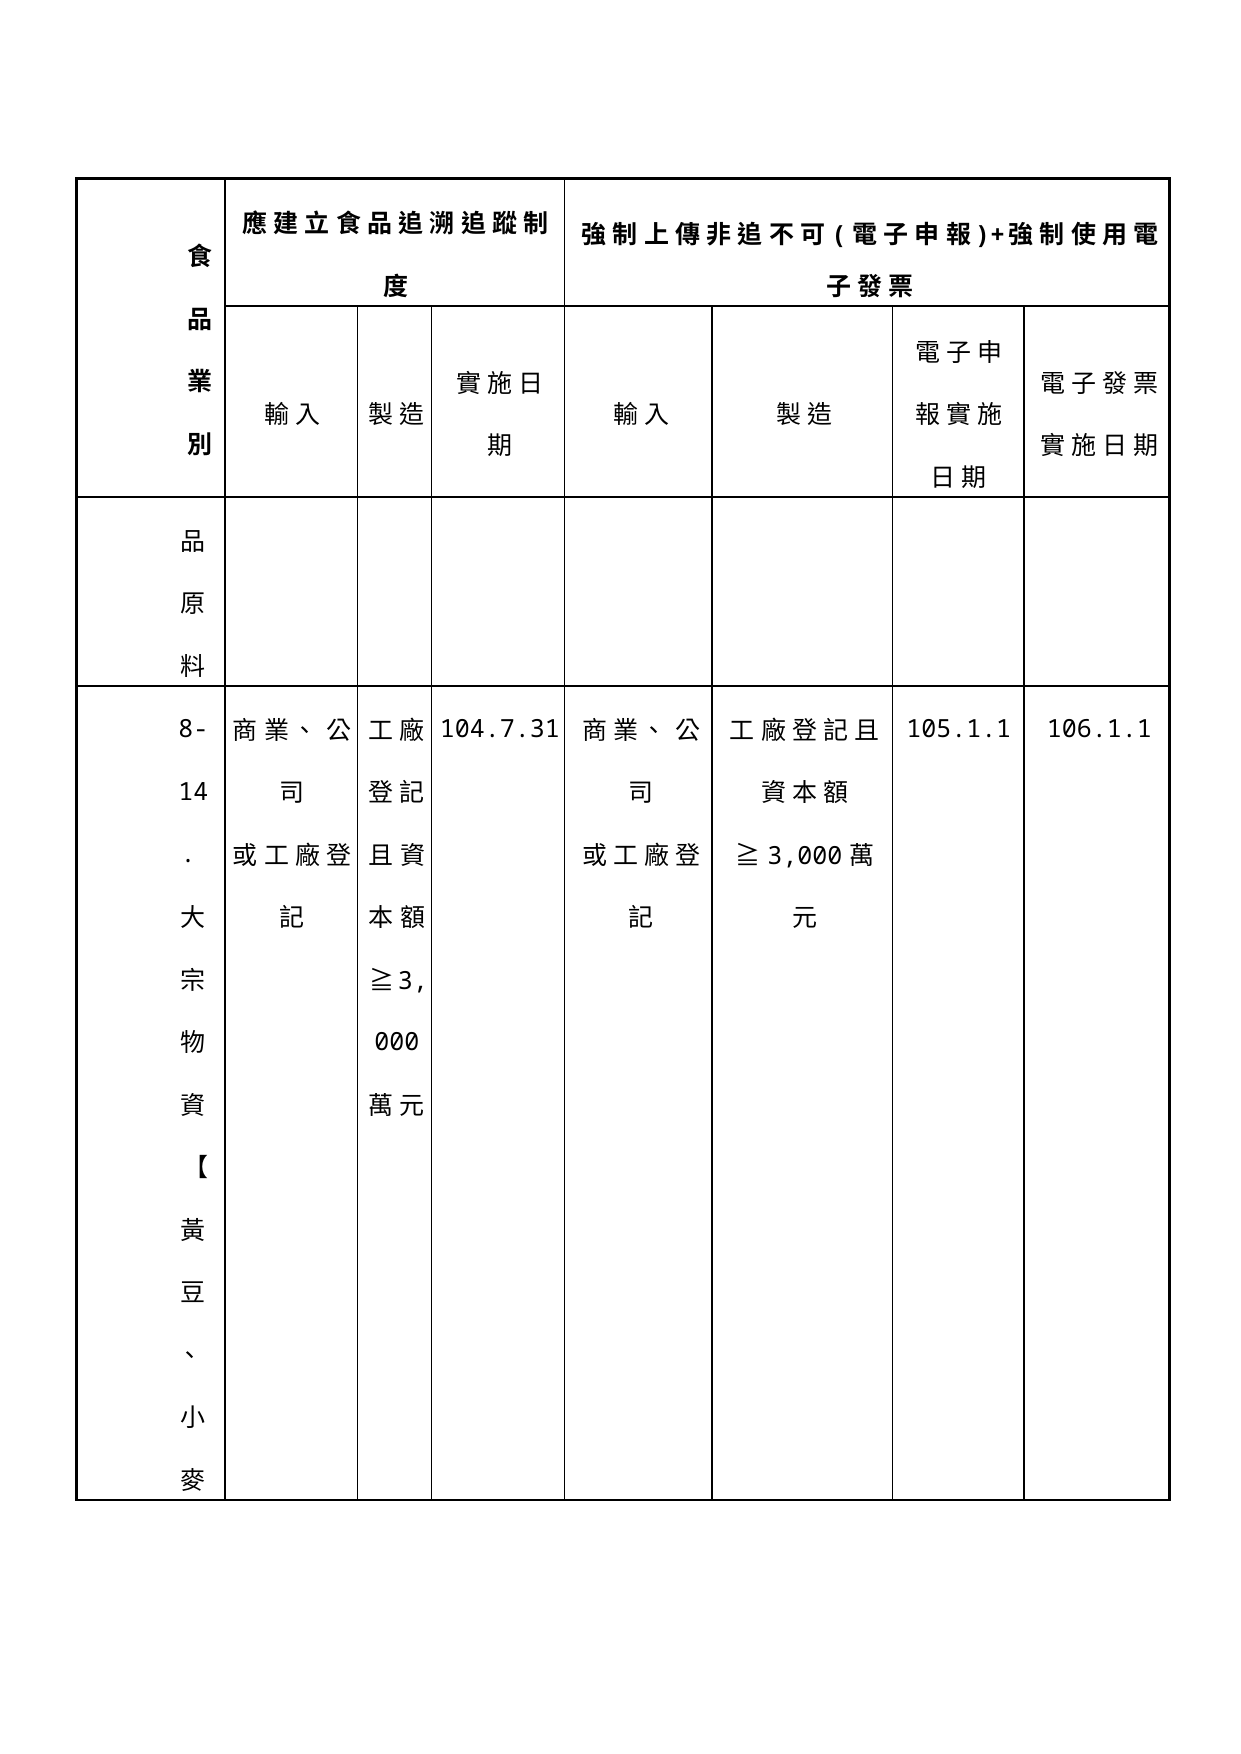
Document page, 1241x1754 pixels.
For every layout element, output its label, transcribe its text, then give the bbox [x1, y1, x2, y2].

table_cell 輸入 [565, 307, 711, 496]
table_cell [358, 498, 431, 685]
table_header 食品業別 [78, 180, 224, 496]
table_cell 105.1.1 [893, 687, 1023, 1499]
table_cell 電子申報實施日期 [893, 307, 1023, 496]
table_cell 實施日期 [432, 307, 564, 496]
table_cell [432, 498, 564, 685]
table_cell 電子發票實施日期 [1025, 307, 1168, 496]
table_cell 104.7.31 [432, 687, 564, 1499]
table_cell 8-14.大宗物資【黃豆、小麥 [78, 687, 224, 1499]
table_cell 商業、公司 或工廠登記 [226, 687, 357, 1499]
table_cell 工廠登記且資本額≧3,000萬元 [358, 687, 431, 1499]
table_cell [1025, 498, 1168, 685]
table_cell 106.1.1 [1025, 687, 1168, 1499]
table_cell 商業、公司 或工廠登記 [565, 687, 711, 1499]
table_cell [226, 498, 357, 685]
table_cell [713, 498, 892, 685]
table_cell 製造 [358, 307, 431, 496]
table_header 強制上傳非追不可(電子申報)+強制使用電子發票 [565, 180, 1168, 305]
table_cell [565, 498, 711, 685]
table_cell 製造 [713, 307, 892, 496]
table_cell 工廠登記且資本額≧3,000萬元 [713, 687, 892, 1499]
table_cell [893, 498, 1023, 685]
table_cell 輸入 [226, 307, 357, 496]
table_header 應建立食品追溯追蹤制度 [226, 180, 564, 305]
table_cell 品原料 [78, 498, 224, 685]
